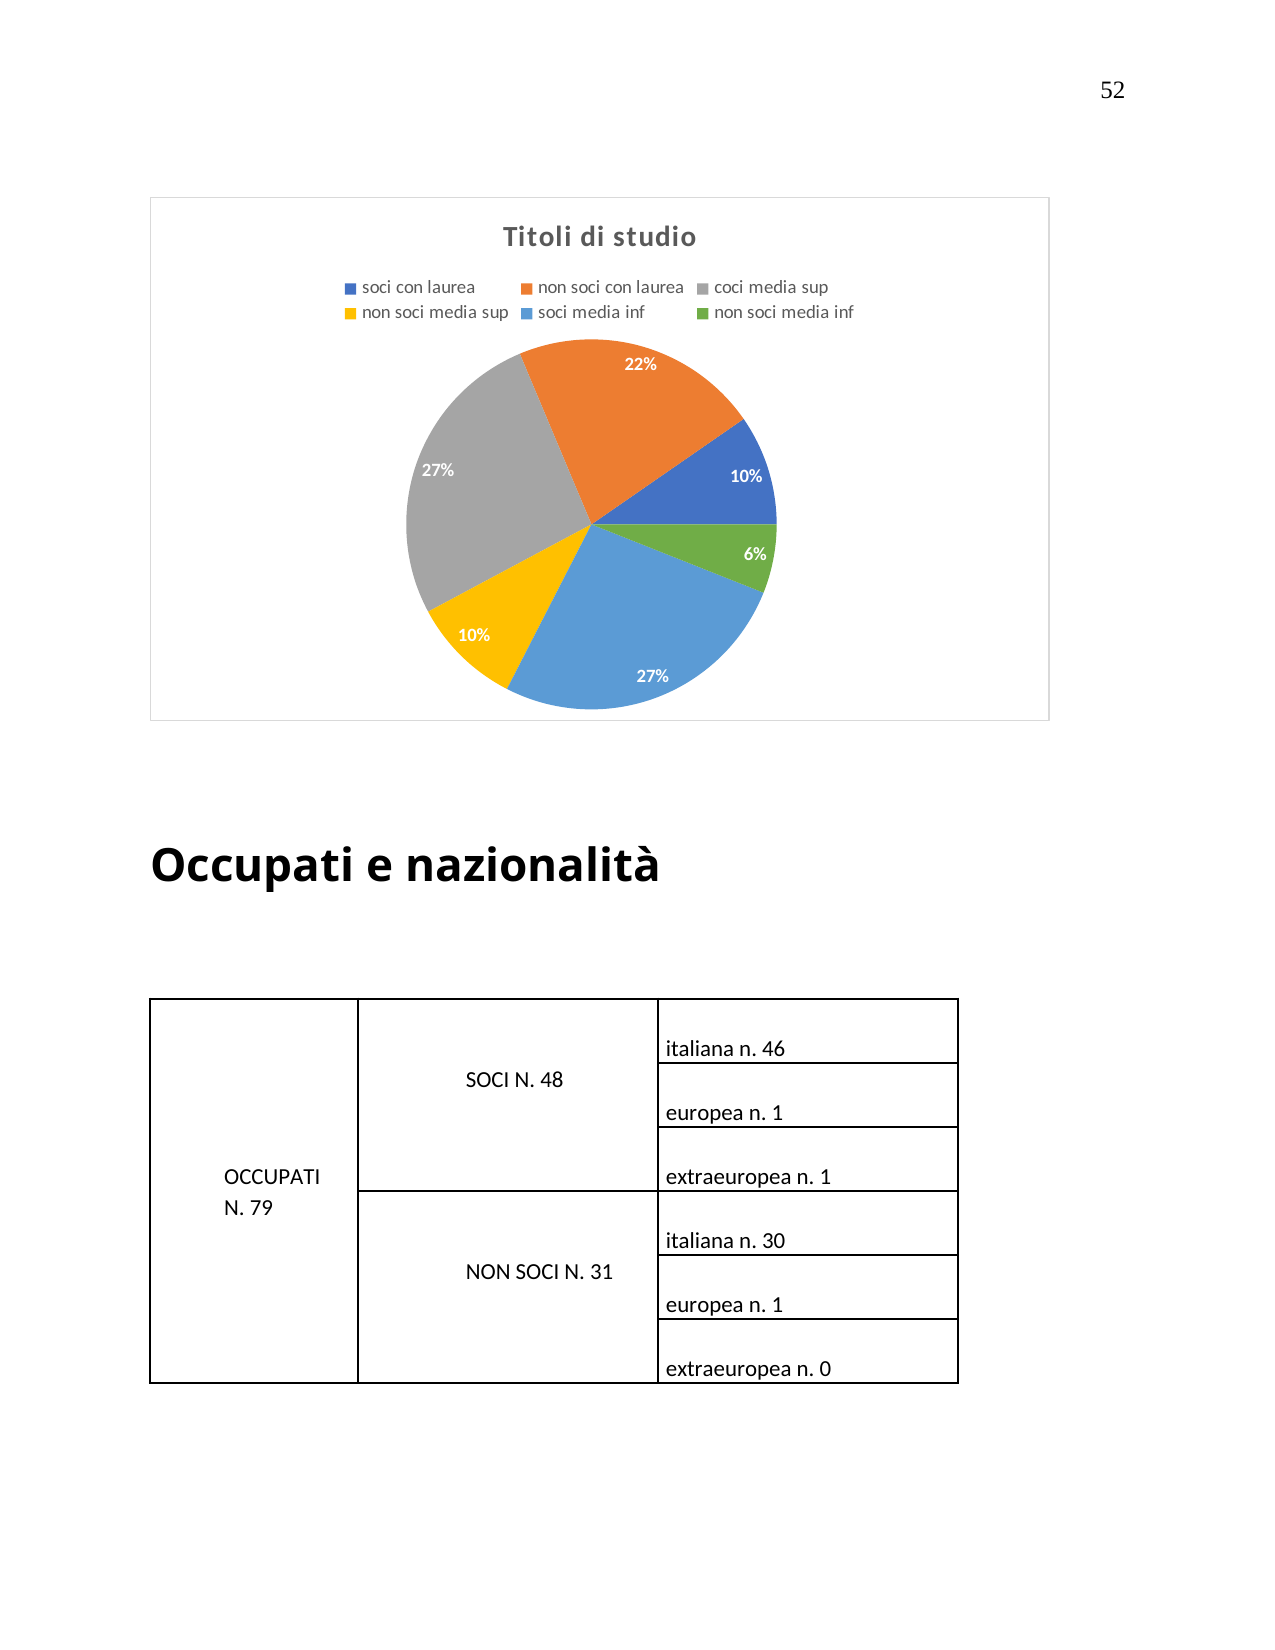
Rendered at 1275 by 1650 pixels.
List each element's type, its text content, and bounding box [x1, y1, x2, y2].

table_cell [151, 1062, 217, 1093]
table_cell [217, 1285, 317, 1318]
table_cell [359, 1349, 458, 1382]
table_cell [359, 1221, 458, 1254]
table_cell [558, 1285, 657, 1318]
table_cell [458, 1029, 558, 1062]
table_cell [217, 1254, 317, 1285]
table_cell [659, 1256, 758, 1285]
table_cell italiana n. 30 [659, 1221, 858, 1254]
table_cell [458, 1221, 558, 1254]
table_cell [151, 1221, 217, 1254]
table_cell [359, 1192, 458, 1221]
table_cell [659, 1192, 758, 1221]
table_cell [359, 1157, 458, 1190]
table_cell SOCI N. 48 [458, 1062, 657, 1093]
table_cell [317, 1254, 357, 1285]
table_header [659, 1000, 758, 1029]
table_cell [858, 1256, 957, 1285]
table_cell [217, 1093, 317, 1126]
table_cell [317, 1029, 357, 1062]
table_header [558, 1000, 657, 1029]
table_cell [758, 1064, 858, 1093]
text Occupati e nazionalità [150, 833, 1125, 895]
table_cell [858, 1349, 957, 1382]
table_cell [858, 1128, 957, 1157]
table_cell [217, 1062, 317, 1093]
table_cell europea n. 1 [659, 1285, 858, 1318]
table_cell [858, 1029, 957, 1062]
table_cell [858, 1320, 957, 1349]
table_header [758, 1000, 858, 1029]
table_cell [151, 1029, 217, 1062]
table_cell [151, 1318, 217, 1349]
table_cell [359, 1093, 458, 1126]
table_cell [217, 1349, 317, 1382]
table_cell [458, 1318, 558, 1349]
table_cell [317, 1093, 357, 1126]
table_cell [558, 1157, 657, 1190]
table_cell [758, 1320, 858, 1349]
table_cell [317, 1349, 357, 1382]
table_cell [558, 1192, 657, 1221]
table_cell [458, 1093, 558, 1126]
table_cell [858, 1221, 957, 1254]
table_cell [151, 1190, 217, 1221]
table_cell [659, 1064, 758, 1093]
table_cell italiana n. 46 [659, 1029, 858, 1062]
table_cell [659, 1320, 758, 1349]
table_cell [758, 1192, 858, 1221]
table_cell [858, 1285, 957, 1318]
table_cell [359, 1285, 458, 1318]
table_cell [758, 1128, 858, 1157]
table_cell [151, 1126, 217, 1157]
table_header [151, 1000, 217, 1029]
table_cell [558, 1221, 657, 1254]
table_cell [858, 1192, 957, 1221]
table_cell [359, 1254, 458, 1285]
table_header [317, 1000, 357, 1029]
table_cell [151, 1349, 217, 1382]
table_cell [858, 1157, 957, 1190]
table_header [858, 1000, 957, 1029]
table_cell [317, 1190, 357, 1221]
table_cell N. 79 [217, 1190, 317, 1221]
table_cell [458, 1126, 558, 1157]
table_cell [317, 1126, 357, 1157]
table_cell europea n. 1 [659, 1093, 858, 1126]
table_header [359, 1000, 458, 1029]
table_cell [359, 1126, 458, 1157]
table_cell [217, 1126, 317, 1157]
table_cell [458, 1285, 558, 1318]
table_cell [151, 1093, 217, 1126]
table_cell [558, 1318, 657, 1349]
table_cell NON SOCI N. 31 [458, 1254, 657, 1285]
table_cell [217, 1221, 317, 1254]
table_cell [558, 1029, 657, 1062]
table_cell [858, 1093, 957, 1126]
table_cell [151, 1254, 217, 1285]
table_cell extraeuropea n. 1 [659, 1157, 858, 1190]
table_header [217, 1000, 317, 1029]
table_cell [659, 1128, 758, 1157]
table_cell [458, 1157, 558, 1190]
table_cell [317, 1221, 357, 1254]
table_cell [458, 1192, 558, 1221]
table_cell [359, 1318, 458, 1349]
table_cell [151, 1157, 217, 1190]
table_cell [558, 1093, 657, 1126]
table_cell [217, 1029, 317, 1062]
table_cell [359, 1029, 458, 1062]
table_cell [217, 1318, 317, 1349]
table_cell [558, 1349, 657, 1382]
table_cell OCCUPATI [217, 1157, 357, 1190]
table_cell [151, 1285, 217, 1318]
table_cell [858, 1064, 957, 1093]
table_cell [317, 1285, 357, 1318]
table_cell [758, 1256, 858, 1285]
table_cell [558, 1126, 657, 1157]
table_cell [317, 1318, 357, 1349]
table_header [458, 1000, 558, 1029]
table_cell [359, 1062, 458, 1093]
table_cell [317, 1062, 357, 1093]
table_cell [458, 1349, 558, 1382]
table_cell extraeuropea n. 0 [659, 1349, 858, 1382]
